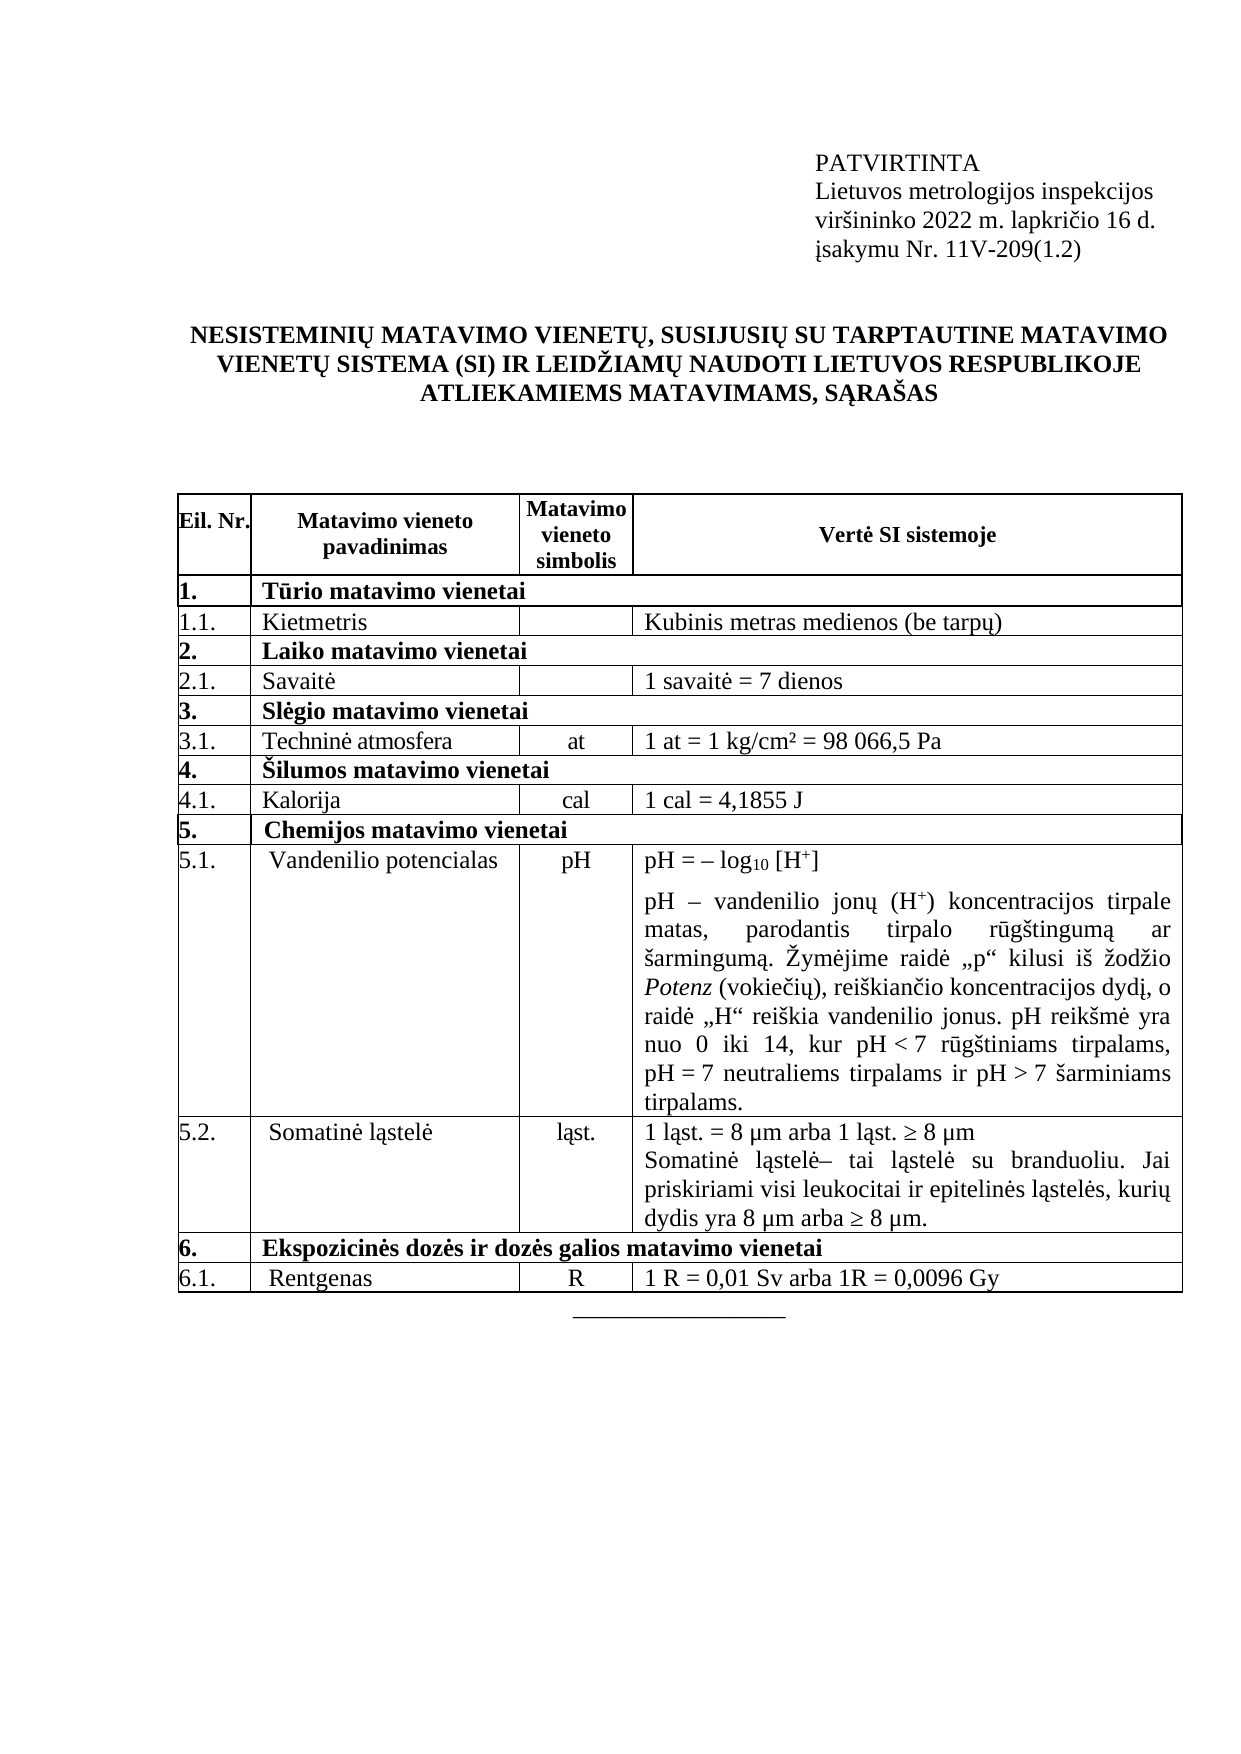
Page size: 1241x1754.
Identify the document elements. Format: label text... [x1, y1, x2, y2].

table_cell pH [520, 845, 632, 1116]
table_cell [520, 666, 632, 695]
table_cell 1 cal = 4,1855 J [633, 785, 1182, 814]
table_cell 1 savaitė = 7 dienos [633, 666, 1182, 695]
table_cell Tūrio matavimo vienetai [252, 576, 1181, 604]
table_cell 5. [179, 815, 250, 844]
table_cell [520, 607, 632, 635]
table_cell 2.1. [179, 666, 250, 695]
table_cell at [520, 726, 632, 754]
table_cell cal [520, 785, 632, 814]
table_cell Chemijos matavimo vienetai [252, 815, 1181, 844]
table_cell 6. [179, 1233, 250, 1262]
table_cell Ekspozicinės dozės ir dozės galios matavimo vienetai [251, 1233, 1182, 1262]
table_cell 4.1. [179, 785, 250, 814]
table_cell Kubinis metras medienos (be tarpų) [633, 607, 1182, 635]
table_cell 1 R = 0,01 Sv arba 1R = 0,0096 Gy [633, 1263, 1182, 1291]
table_cell Vandenilio potencialas [251, 845, 519, 1116]
table_header Eil. Nr. [179, 495, 250, 574]
table_cell 5.1. [179, 845, 250, 1116]
table_cell Šilumos matavimo vienetai [251, 756, 1182, 784]
table_cell 5.2. [179, 1117, 250, 1232]
table_cell Rentgenas [251, 1263, 519, 1291]
table_cell 1 ląst. = 8 μm arba 1 ląst. ≥ 8 μm Somatinė ląstelė– tai ląstelė su branduoliu. Jai priskiriami visi leukocitai ir epitelinės ląstelės, kurių dydis yra 8 μm arba ≥ 8 μm. [633, 1117, 1182, 1232]
table_cell 6.1. [179, 1263, 250, 1291]
table_cell 1. [179, 576, 250, 604]
text Lietuvos metrologijos inspekcijos [815, 176, 1181, 205]
table_cell 1 at = 1 kg/cm² = 98 066,5 Pa [633, 726, 1182, 754]
table_cell Techninė atmosfera [251, 726, 519, 754]
table_cell Kietmetris [251, 607, 519, 635]
table_cell 3. [179, 696, 250, 725]
table_header Matavimo vieneto simbolis [520, 495, 632, 574]
table_cell R [520, 1263, 632, 1291]
table_cell Laiko matavimo vienetai [251, 636, 1182, 665]
table_cell 2. [179, 636, 250, 665]
text įsakymu Nr. 11V-209(1.2) [815, 234, 1181, 263]
table_cell 3.1. [179, 726, 250, 754]
table_cell Kalorija [251, 785, 519, 814]
table_cell 4. [179, 756, 250, 784]
table_cell 1.1. [179, 607, 250, 635]
text viršininko 2022 m. lapkričio 16 d. [815, 205, 1181, 234]
table_cell pH = – log10 [H+] pH – vandenilio jonų (H+) koncentracijos tirpale matas, parodantis tirpalo rūgštingumą ar šarmingumą. Žymėjime raidė „p“ kilusi iš žodžio Potenz (vokiečių), reiškiančio koncentracijos dydį, o raidė „H“ reiškia vandenilio jonus. pH reikšmė yra nuo 0 iki 14, kur pH < 7 rūgštiniams tirpalams, pH = 7 neutraliems tirpalams ir pH > 7 šarminiams tirpalams. [633, 845, 1182, 1116]
table_header Vertė SI sistemoje [634, 495, 1181, 574]
table_cell ląst. [520, 1117, 632, 1232]
table_cell Slėgio matavimo vienetai [251, 696, 1182, 725]
text NesisteminIŲ matavimo vienetų, susijUSIŲ su Tarptautine MATAVIMO vienetų sistema (SI) ir leidžiamŲ naudoti Lietuvos Respublikoje ATLIEKAMIEMS MATAVIMAMS, SĄRAŠAS [177, 320, 1181, 406]
text PATVIRTINTA [177, 148, 1181, 176]
table_cell Somatinė ląstelė [251, 1117, 519, 1232]
table_header Matavimo vieneto pavadinimas [252, 495, 519, 574]
table_cell Savaitė [251, 666, 519, 695]
text _________________ [177, 1292, 1181, 1321]
